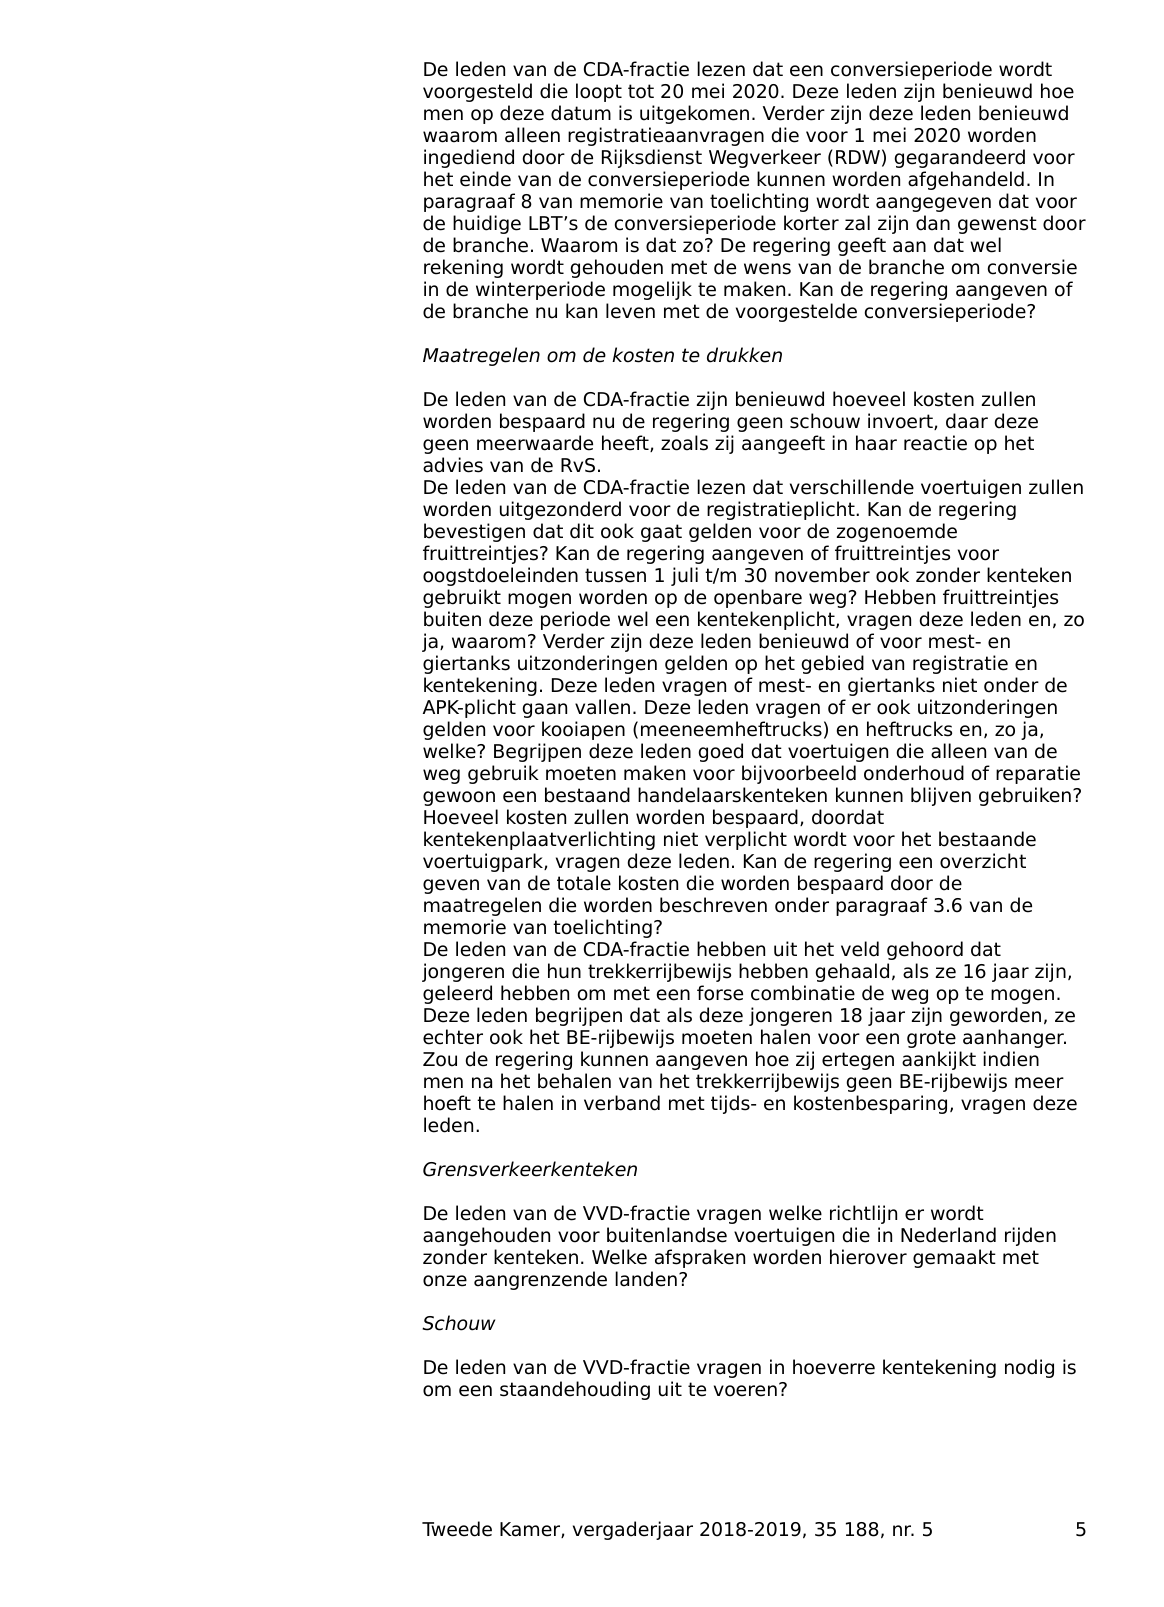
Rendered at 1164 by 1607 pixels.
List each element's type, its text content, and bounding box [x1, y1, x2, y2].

text De leden van de CDA-fractie zijn benieuwd hoeveel kosten zullen worden bespaard nu de regering geen schouw invoert, daar deze geen meerwaarde heeft, zoals zij aangeeft in haar reactie op het advies van de RvS. [422, 389, 1087, 477]
text De leden van de CDA-fractie lezen dat verschillende voertuigen zullen worden uitgezonderd voor de registratieplicht. Kan de regering bevestigen dat dit ook gaat gelden voor de zogenoemde fruittreintjes? Kan de regering aangeven of fruittreintjes voor oogstdoeleinden tussen 1 juli t/m 30 november ook zonder kenteken gebruikt mogen worden op de openbare weg? Hebben fruittreintjes buiten deze periode wel een kentekenplicht, vragen deze leden en, zo ja, waarom? Verder zijn deze leden benieuwd of voor mest- en giertanks uitzonderingen gelden op het gebied van registratie en kentekening. Deze leden vragen of mest- en giertanks niet onder de APK-plicht gaan vallen. Deze leden vragen of er ook uitzonderingen gelden voor kooiapen (meeneemheftrucks) en heftrucks en, zo ja, welke? Begrijpen deze leden goed dat voertuigen die alleen van de weg gebruik moeten maken voor bijvoorbeeld onderhoud of reparatie gewoon een bestaand handelaarskenteken kunnen blijven gebruiken? Hoeveel kosten zullen worden bespaard, doordat kentekenplaatverlichting niet verplicht wordt voor het bestaande voertuigpark, vragen deze leden. Kan de regering een overzicht geven van de totale kosten die worden bespaard door de maatregelen die worden beschreven onder paragraaf 3.6 van de memorie van toelichting? [422, 477, 1087, 939]
subtitle Schouw [422, 1313, 1087, 1335]
text De leden van de VVD-fractie vragen in hoeverre kentekening nodig is om een staandehouding uit te voeren? [422, 1357, 1087, 1401]
text De leden van de CDA-fractie hebben uit het veld gehoord dat jongeren die hun trekkerrijbewijs hebben gehaald, als ze 16 jaar zijn, geleerd hebben om met een forse combinatie de weg op te mogen. Deze leden begrijpen dat als deze jongeren 18 jaar zijn geworden, ze echter ook het BE-rijbewijs moeten halen voor een grote aanhanger. Zou de regering kunnen aangeven hoe zij ertegen aankijkt indien men na het behalen van het trekkerrijbewijs geen BE-rijbewijs meer hoeft te halen in verband met tijds- en kostenbesparing, vragen deze leden. [422, 939, 1087, 1136]
subtitle Maatregelen om de kosten te drukken [422, 345, 1087, 367]
text De leden van de VVD-fractie vragen welke richtlijn er wordt aangehouden voor buitenlandse voertuigen die in Nederland rijden zonder kenteken. Welke afspraken worden hierover gemaakt met onze aangrenzende landen? [422, 1203, 1087, 1291]
text De leden van de CDA-fractie lezen dat een conversieperiode wordt voorgesteld die loopt tot 20 mei 2020. Deze leden zijn benieuwd hoe men op deze datum is uitgekomen. Verder zijn deze leden benieuwd waarom alleen registratieaanvragen die voor 1 mei 2020 worden ingediend door de Rijksdienst Wegverkeer (RDW) gegarandeerd voor het einde van de conversieperiode kunnen worden afgehandeld. In paragraaf 8 van memorie van toelichting wordt aangegeven dat voor de huidige LBT’s de conversieperiode korter zal zijn dan gewenst door de branche. Waarom is dat zo? De regering geeft aan dat wel rekening wordt gehouden met de wens van de branche om conversie in de winterperiode mogelijk te maken. Kan de regering aangeven of de branche nu kan leven met de voorgestelde conversieperiode? [422, 59, 1087, 323]
subtitle Grensverkeerkenteken [422, 1159, 1087, 1181]
